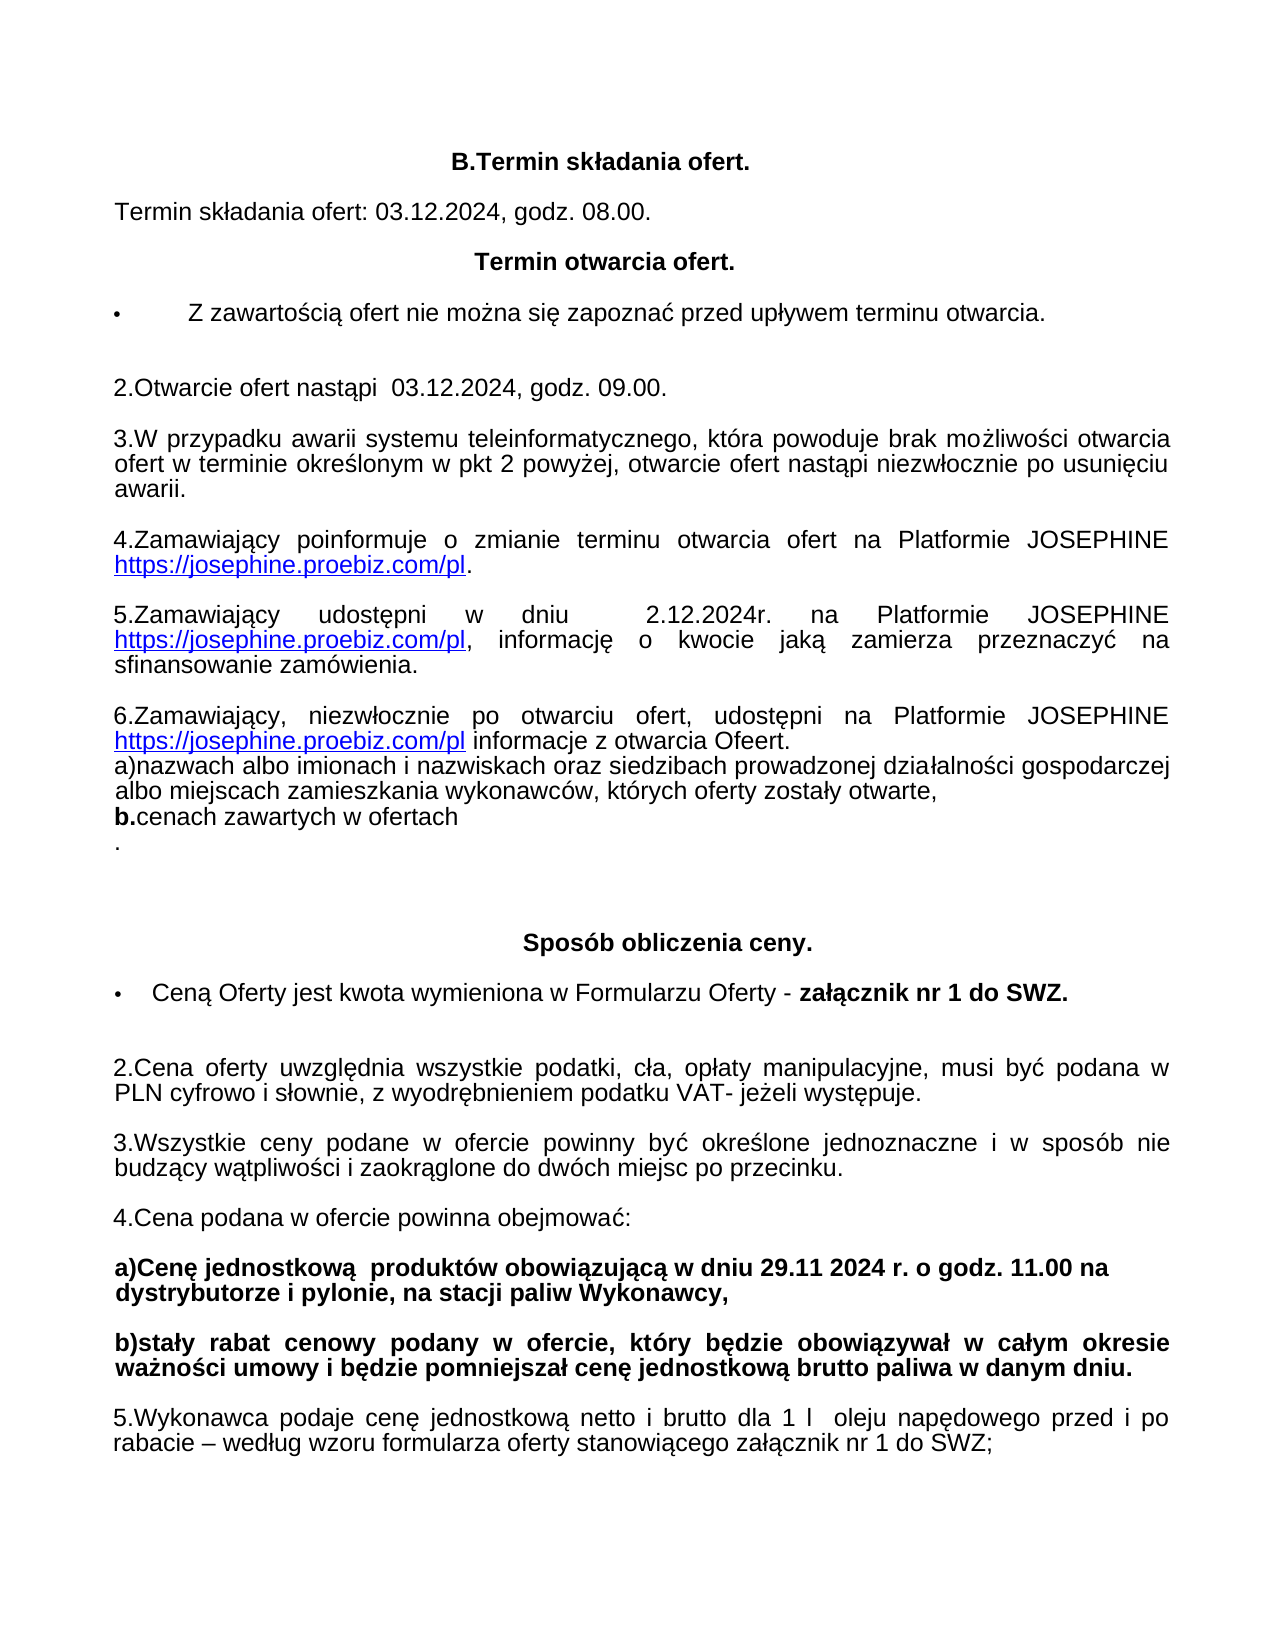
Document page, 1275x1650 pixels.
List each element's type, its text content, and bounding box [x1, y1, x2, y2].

text b.cenach zawartych w ofertach [114, 805, 1170, 830]
text 5.Wykonawca podaje cenę jednostkową netto i brutto dla 1 l oleju napędowego przed i po rabacie – według wzoru formularza oferty stanowiącego załącznik nr 1 do SWZ; [113, 1407, 1170, 1457]
text Termin składania ofert: 03.12.2024, godz. 08.00. [114, 200, 1170, 225]
text 2.Cena oferty uwzględnia wszystkie podatki, cła, opłaty manipulacyjne, musi być podana w PLN cyfrowo i słownie, z wyodrębnieniem podatku VAT- jeżeli występuje. [113, 1057, 1170, 1107]
list Z zawartością ofert nie można się zapoznać przed upływem terminu otwarcia. [113, 301, 1170, 326]
text 4.Cena podana w ofercie powinna obejmować: [113, 1207, 1170, 1232]
text . [114, 830, 1170, 855]
text Termin otwarcia ofert. [114, 251, 1170, 276]
text 6.Zamawiający, niezwłocznie po otwarciu ofert, udostępni na Platformie JOSEPHINE https://josephine.proebiz.com/pl informacje z otwarcia Ofeert. [113, 704, 1170, 754]
text 5.Zamawiający udostępni w dniu 2.12.2024r. na Platformie JOSEPHINE https://josephine.proebiz.com/pl, informację o kwocie jaką zamierza przeznaczyć na sfinansowanie zamówienia. [113, 604, 1170, 679]
text 3.Wszystkie ceny podane w ofercie powinny być określone jednoznaczne i w sposób nie budzący wątpliwości i zaokrąglone do dwóch miejsc po przecinku. [113, 1132, 1170, 1182]
text b)stały rabat cenowy podany w ofercie, który będzie obowiązywał w całym okresie ważności umowy i będzie pomniejszał cenę jednostkową brutto paliwa w danym dniu. [114, 1332, 1170, 1382]
text a)nazwach albo imionach i nazwiskach oraz siedzibach prowadzonej działalności gospodarczej albo miejscach zamieszkania wykonawców, których oferty zostały otwarte, [114, 755, 1170, 805]
text 4.Zamawiający poinformuje o zmianie terminu otwarcia ofert na Platformie JOSEPHINE https://josephine.proebiz.com/pl. [113, 528, 1170, 578]
text 2.Otwarcie ofert nastąpi 03.12.2024, godz. 09.00. [113, 377, 1170, 402]
text 3.W przypadku awarii systemu teleinformatycznego, która powoduje brak możliwości otwarcia ofert w terminie określonym w pkt 2 powyżej, otwarcie ofert nastąpi niezwłocznie po usunięciu awarii. [113, 427, 1170, 502]
list Ceną Oferty jest kwota wymieniona w Formularzu Oferty - załącznik nr 1 do SWZ. [114, 981, 1170, 1006]
text Sposób obliczenia ceny. [114, 931, 1170, 956]
text B.Termin składania ofert. [118, 150, 1170, 175]
text a)Cenę jednostkową produktów obowiązującą w dniu 29.11 2024 r. o godz. 11.00 na dystrybutorze i pylonie, na stacji paliw Wykonawcy, [114, 1257, 1170, 1307]
